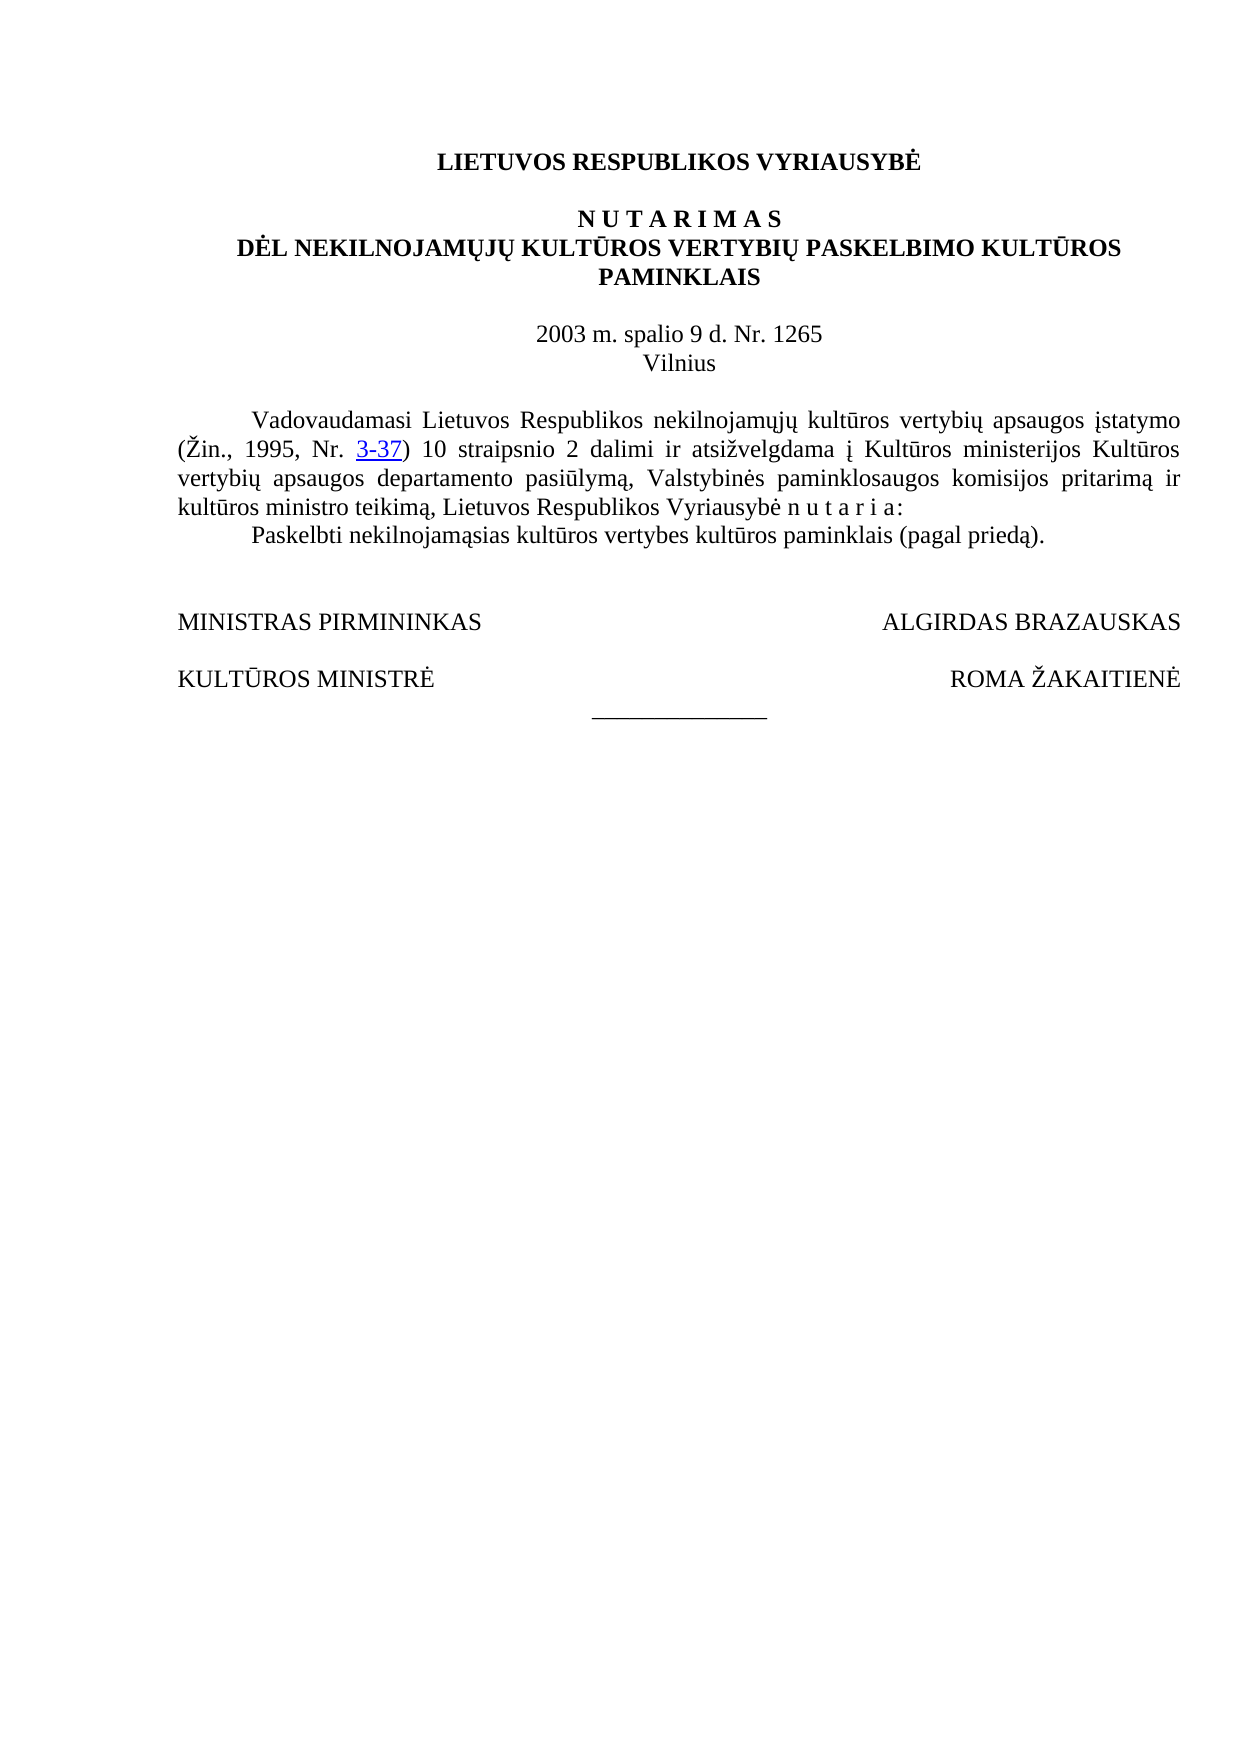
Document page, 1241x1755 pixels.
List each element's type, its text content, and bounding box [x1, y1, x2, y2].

text LIETUVOS RESPUBLIKOS VYRIAUSYBĖ [177, 147, 1181, 176]
text Kultūros ministrė Roma Žakaitienė [177, 664, 1181, 693]
text Ministras Pirmininkas Algirdas Brazauskas [177, 607, 1181, 636]
text Vilnius [177, 348, 1181, 377]
text Vadovaudamasi Lietuvos Respublikos nekilnojamųjų kultūros vertybių apsaugos įstatymo (Žin., 1995, Nr. 3-37) 10 straipsnio 2 dalimi ir atsižvelgdama į Kultūros ministerijos Kultūros vertybių apsaugos departamento pasiūlymą, Valstybinės paminklosaugos komisijos pritarimą ir kultūros ministro teikimą, Lietuvos Respublikos Vyriausybė nutaria: [177, 406, 1181, 521]
text DĖL NEKILNOJAMŲJŲ KULTŪROS VERTYBIŲ PASKELBIMO KULTŪROS PAMINKLAIS [177, 233, 1181, 291]
text 2003 m. spalio 9 d. Nr. 1265 [177, 319, 1181, 348]
text ______________ [177, 693, 1181, 722]
text N U T A R I M A S [177, 204, 1181, 233]
text Paskelbti nekilnojamąsias kultūros vertybes kultūros paminklais (pagal priedą). [177, 521, 1181, 549]
